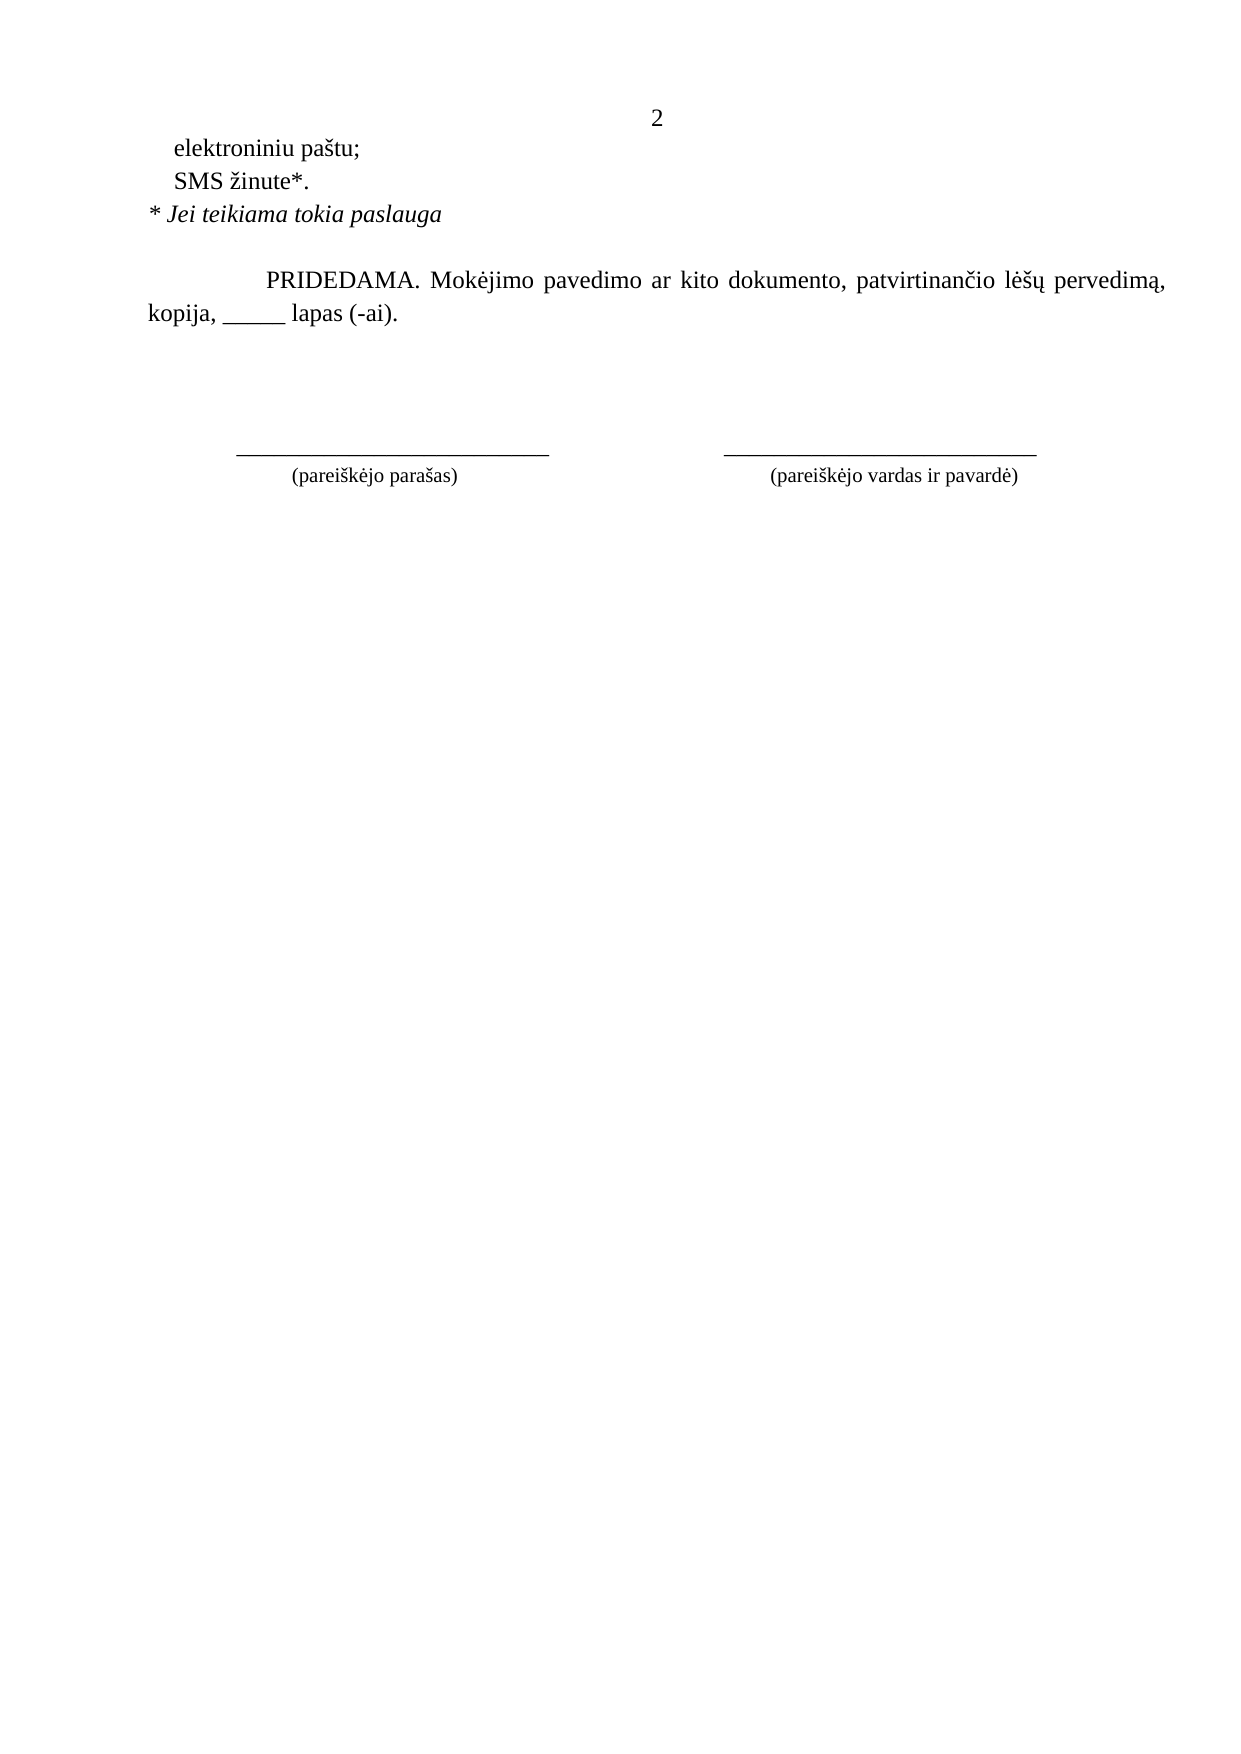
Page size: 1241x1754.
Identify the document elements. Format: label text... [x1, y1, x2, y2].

text  SMS žinute*. [148, 166, 1167, 195]
text  elektroniniu paštu; [148, 133, 1167, 162]
text * Jei teikiama tokia paslauga [148, 199, 1167, 228]
text (pareiškėjo parašas) (pareiškėjo vardas ir pavardė) [148, 463, 1167, 487]
text PRIDEDAMA. Mokėjimo pavedimo ar kito dokumento, patvirtinančio lėšų pervedimą, kopija, _____ lapas (-ai). [148, 265, 1167, 327]
text _________________________ _________________________ [148, 430, 1167, 459]
